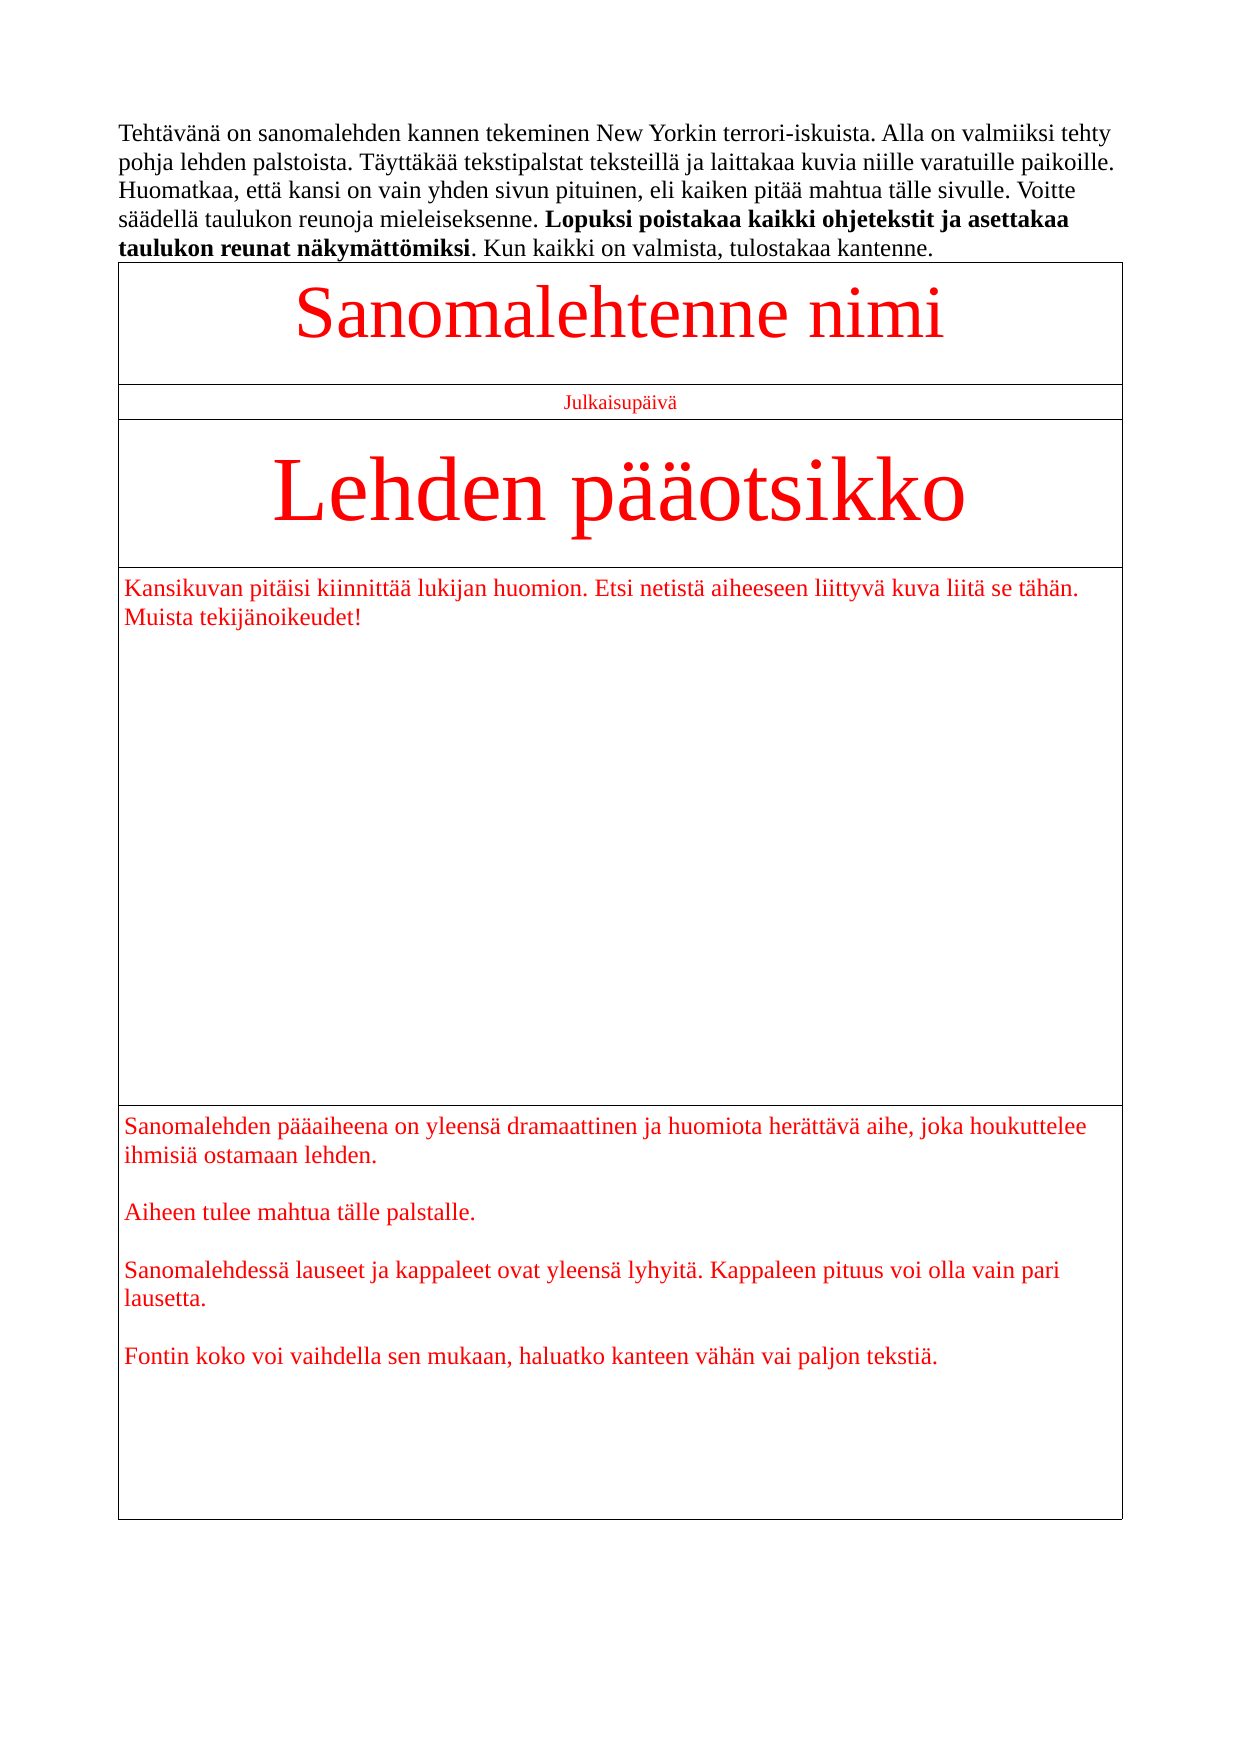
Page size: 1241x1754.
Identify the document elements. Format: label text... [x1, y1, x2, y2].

table_cell Julkaisupäivä [119, 385, 1122, 419]
table_cell Lehden pääotsikko [119, 420, 1122, 567]
table_header Sanomalehtenne nimi [119, 263, 1122, 384]
table_cell Sanomalehden pääaiheena on yleensä dramaattinen ja huomiota herättävä aihe, joka houkuttelee ihmisiä ostamaan lehden. Aiheen tulee mahtua tälle palstalle. Sanomalehdessä lauseet ja kappaleet ovat yleensä lyhyitä. Kappaleen pituus voi olla vain pari lausetta. Fontin koko voi vaihdella sen mukaan, haluatko kanteen vähän vai paljon tekstiä. [119, 1106, 1122, 1519]
table_cell Kansikuvan pitäisi kiinnittää lukijan huomion. Etsi netistä aiheeseen liittyvä kuva liitä se tähän. Muista tekijänoikeudet! [119, 568, 1122, 1105]
text Tehtävänä on sanomalehden kannen tekeminen New Yorkin terrori-iskuista. Alla on valmiiksi tehty pohja lehden palstoista. Täyttäkää tekstipalstat teksteillä ja laittakaa kuvia niille varatuille paikoille. Huomatkaa, että kansi on vain yhden sivun pituinen, eli kaiken pitää mahtua tälle sivulle. Voitte säädellä taulukon reunoja mieleiseksenne. Lopuksi poistakaa kaikki ohjetekstit ja asettakaa taulukon reunat näkymättömiksi. Kun kaikki on valmista, tulostakaa kantenne. [118, 118, 1122, 262]
